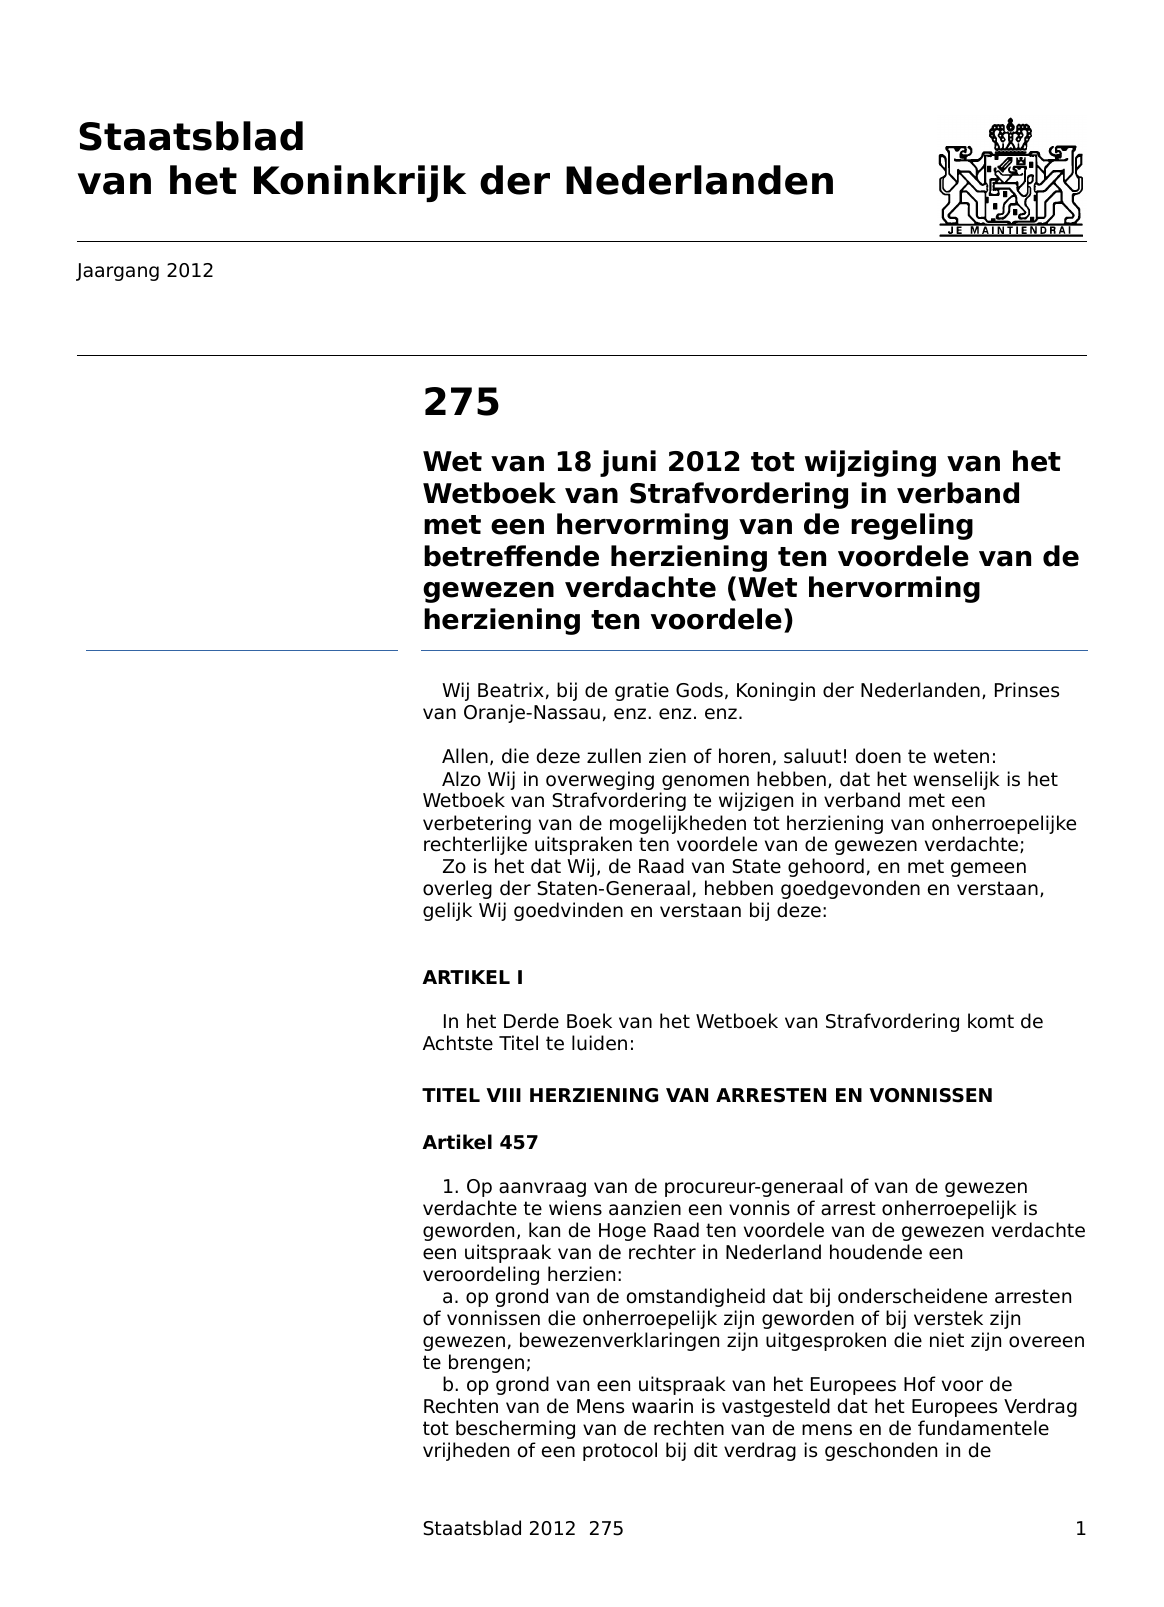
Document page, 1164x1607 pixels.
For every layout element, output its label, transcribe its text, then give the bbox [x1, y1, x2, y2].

picture [936, 115, 1087, 240]
table_header Staatsblad van het Koninkrijk der Nederlanden [77, 100, 886, 241]
text Allen, die deze zullen zien of horen, saluut! doen te weten: [422, 746, 1087, 768]
subtitle Artikel 457 [422, 1132, 1087, 1154]
text Alzo Wij in overweging genomen hebben, dat het wenselijk is het Wetboek van Strafvordering te wijzigen in verband met een verbetering van de mogelijkheden tot herziening van onherroepelijke rechterlijke uitspraken ten voordele van de gewezen verdachte; [422, 768, 1087, 856]
text Zo is het dat Wij, de Raad van State gehoord, en met gemeen overleg der Staten-Generaal, hebben goedgevonden en verstaan, gelijk Wij goedvinden en verstaan bij deze: [422, 856, 1087, 922]
table_header [886, 100, 1087, 241]
subtitle TITEL VIII HERZIENING VAN ARRESTEN EN VONNISSEN [422, 1085, 1087, 1107]
text 1. Op aanvraag van de procureur-generaal of van de gewezen verdachte te wiens aanzien een vonnis of arrest onherroepelijk is geworden, kan de Hoge Raad ten voordele van de gewezen verdachte een uitspraak van de rechter in Nederland houdende een veroordeling herzien: [422, 1176, 1087, 1286]
table_cell Jaargang 2012 [77, 242, 1087, 355]
text b. op grond van een uitspraak van het Europees Hof voor de Rechten van de Mens waarin is vastgesteld dat het Europees Verdrag tot bescherming van de rechten van de mens en de fundamentele vrijheden of een protocol bij dit verdrag is geschonden in de [422, 1374, 1087, 1462]
text In het Derde Boek van het Wetboek van Strafvordering komt de Achtste Titel te luiden: [422, 1011, 1087, 1055]
subtitle ARTIKEL I [422, 967, 1087, 989]
text Wet van 18 juni 2012 tot wijziging van het Wetboek van Strafvordering in verband met een hervorming van de regeling betreffende herziening ten voordele van de gewezen verdachte (Wet hervorming herziening ten voordele) [422, 447, 1087, 636]
subtitle 275 [422, 381, 1087, 424]
text Wij Beatrix, bij de gratie Gods, Koningin der Nederlanden, Prinses van Oranje-Nassau, enz. enz. enz. [422, 680, 1087, 724]
text a. op grond van de omstandigheid dat bij onderscheidene arresten of vonnissen die onherroepelijk zijn geworden of bij verstek zijn gewezen, bewezenverklaringen zijn uitgesproken die niet zijn overeen te brengen; [422, 1286, 1087, 1374]
